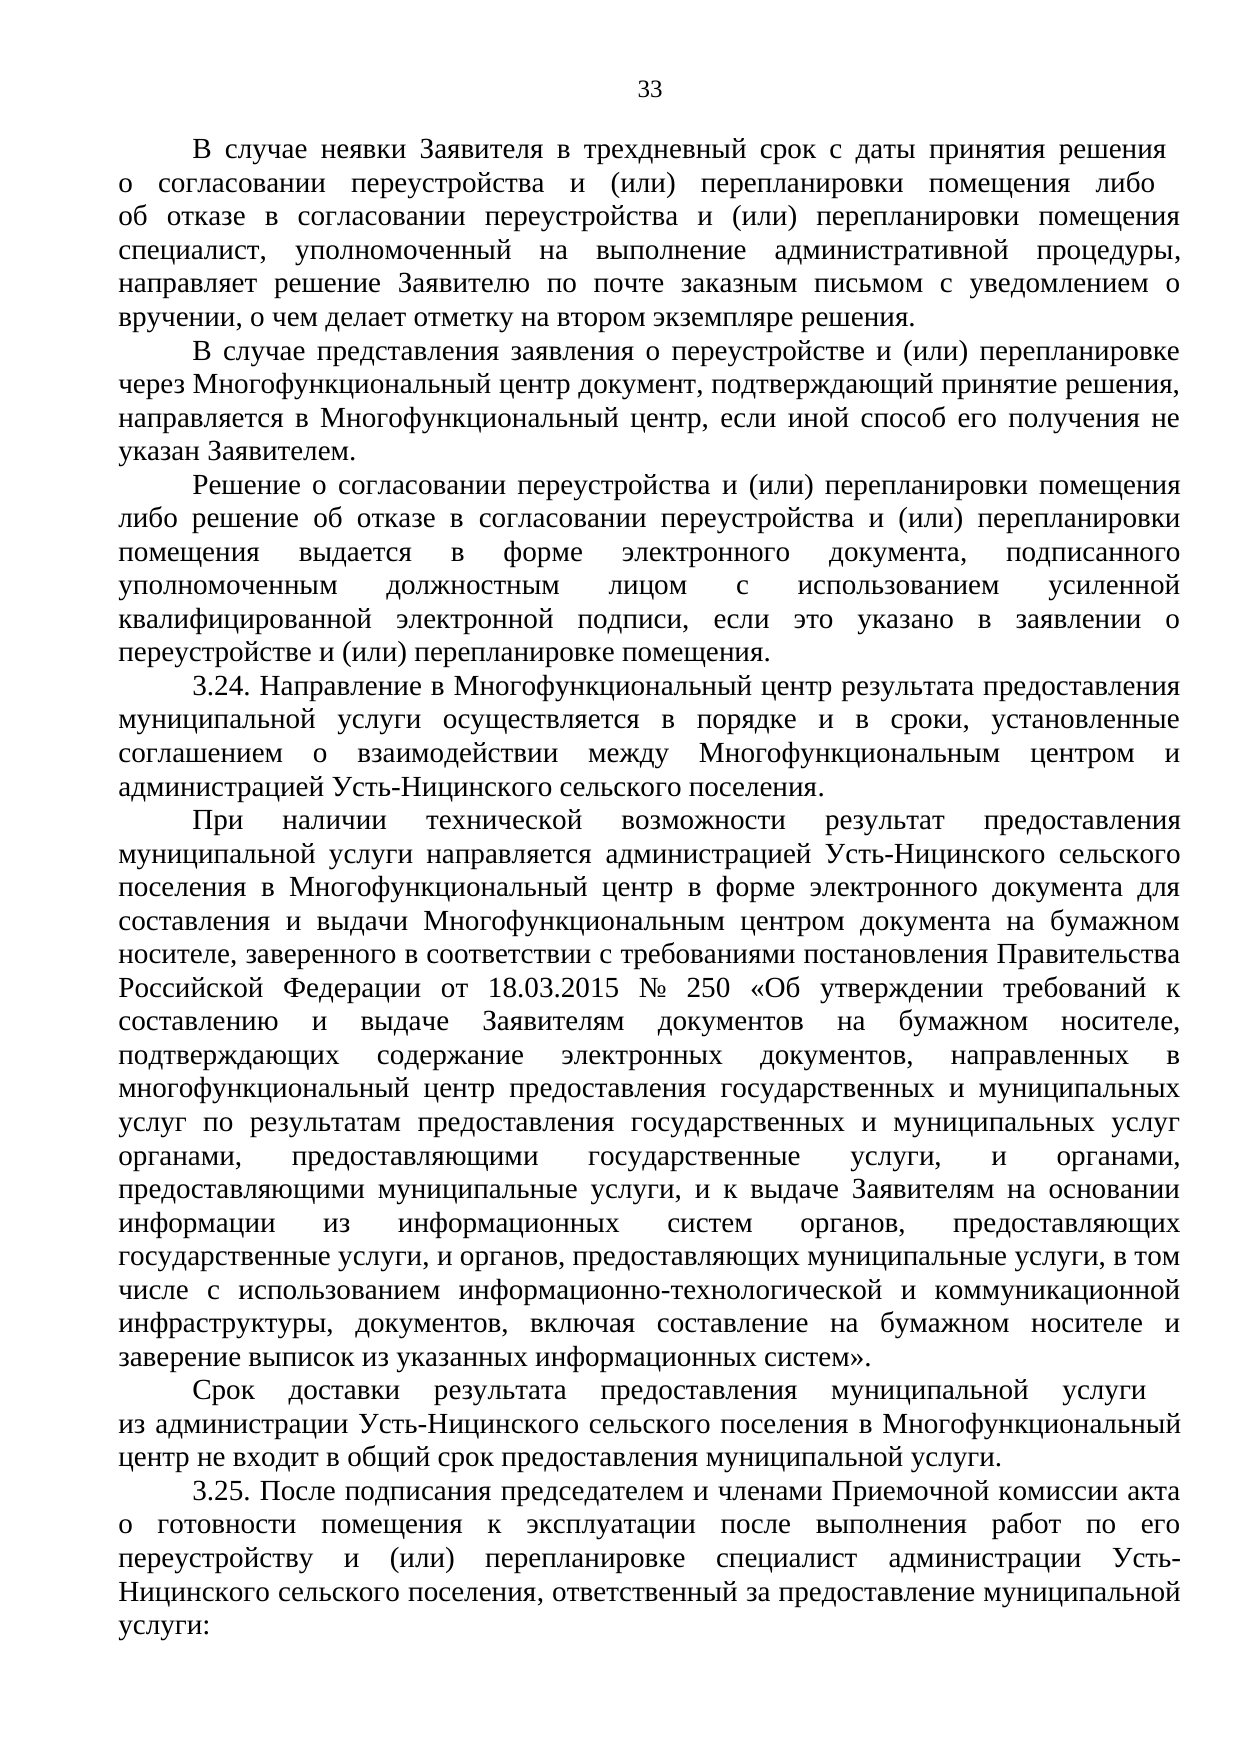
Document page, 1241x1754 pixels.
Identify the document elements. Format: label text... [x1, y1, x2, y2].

text 3.24. Направление в Многофункциональный центр результата предоставления муниципальной услуги осуществляется в порядке и в сроки, установленные соглашением о взаимодействии между Многофункциональным центром и администрацией Усть-Ницинского сельского поселения. [118, 668, 1181, 802]
text Решение о согласовании переустройства и (или) перепланировки помещения либо решение об отказе в согласовании переустройства и (или) перепланировки помещения выдается в форме электронного документа, подписанного уполномоченным должностным лицом с использованием усиленной квалифицированной электронной подписи, если это указано в заявлении о переустройстве и (или) перепланировке помещения. [118, 467, 1181, 668]
text При наличии технической возможности результат предоставления муниципальной услуги направляется администрацией Усть-Ницинского сельского поселения в Многофункциональный центр в форме электронного документа для составления и выдачи Многофункциональным центром документа на бумажном носителе, заверенного в соответствии с требованиями постановления Правительства Российской Федерации от 18.03.2015 № 250 «Об утверждении требований к составлению и выдаче Заявителям документов на бумажном носителе, подтверждающих содержание электронных документов, направленных в многофункциональный центр предоставления государственных и муниципальных услуг по результатам предоставления государственных и муниципальных услуг органами, предоставляющими государственные услуги, и органами, предоставляющими муниципальные услуги, и к выдаче Заявителям на основании информации из информационных систем органов, предоставляющих государственные услуги, и органов, предоставляющих муниципальные услуги, в том числе с использованием информационно-технологической и коммуникационной инфраструктуры, документов, включая составление на бумажном носителе и заверение выписок из указанных информационных систем». [118, 802, 1181, 1372]
text В случае представления заявления о переустройстве и (или) перепланировке через Многофункциональный центр документ, подтверждающий принятие решения, направляется в Многофункциональный центр, если иной способ его получения не указан Заявителем. [118, 333, 1181, 467]
text 3.25. После подписания председателем и членами Приемочной комиссии акта о готовности помещения к эксплуатации после выполнения работ по его переустройству и (или) перепланировке специалист администрации Усть-Ницинского сельского поселения, ответственный за предоставление муниципальной услуги: [118, 1473, 1181, 1641]
text Срок доставки результата предоставления муниципальной услуги из администрации Усть-Ницинского сельского поселения в Многофункциональный центр не входит в общий срок предоставления муниципальной услуги. [118, 1372, 1181, 1473]
text В случае неявки Заявителя в трехдневный срок с даты принятия решения о согласовании переустройства и (или) перепланировки помещения либо об отказе в согласовании переустройства и (или) перепланировки помещения специалист, уполномоченный на выполнение административной процедуры, направляет решение Заявителю по почте заказным письмом с уведомлением о вручении, о чем делает отметку на втором экземпляре решения. [118, 131, 1181, 333]
